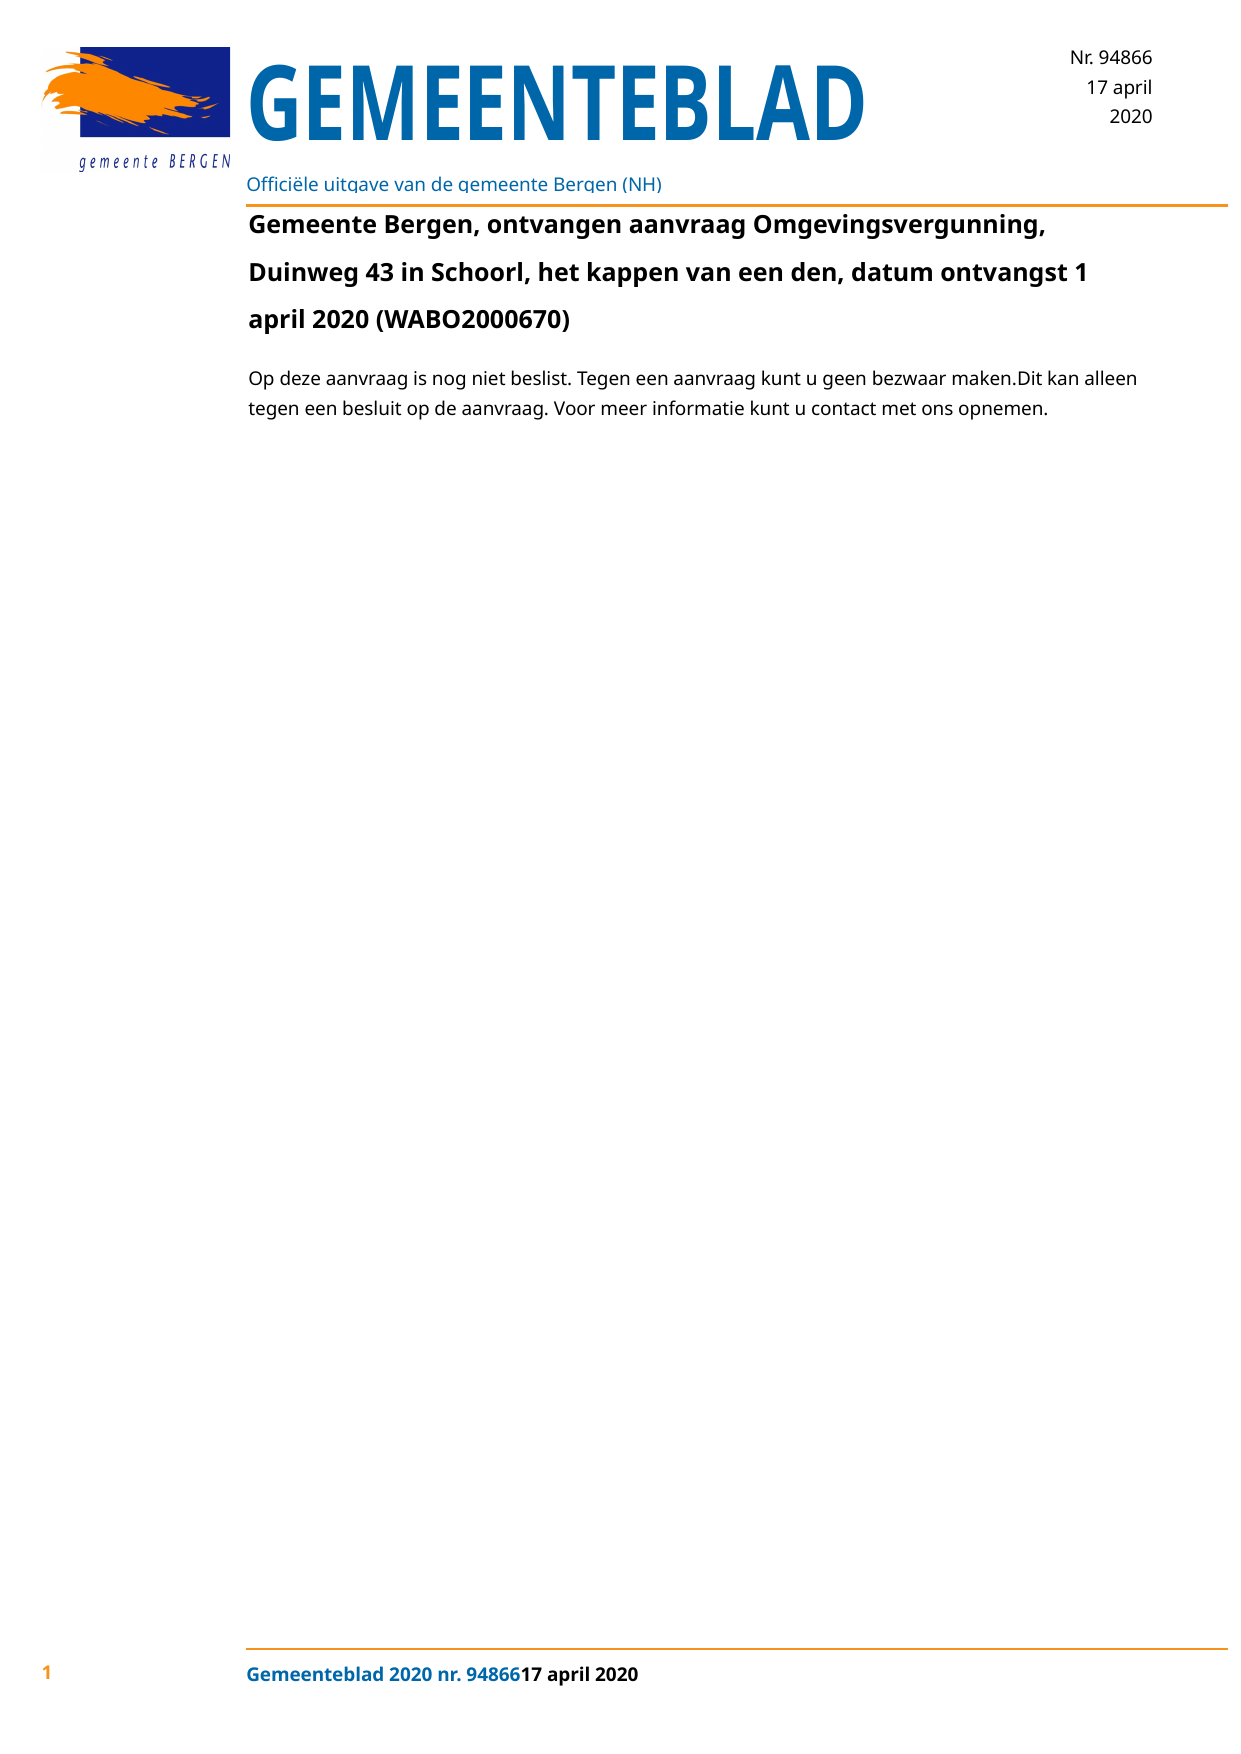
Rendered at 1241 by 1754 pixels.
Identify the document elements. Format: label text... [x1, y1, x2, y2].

text Gemeente Bergen, ontvangen aanvraag Omgevingsvergunning, Duinweg 43 in Schoorl, het kappen van een den, datum ontvangst 1 april 2020 (WABO2000670) [248, 207, 1152, 336]
text Op deze aanvraag is nog niet beslist. Tegen een aanvraag kunt u geen bezwaar maken.Dit kan alleen tegen een besluit op de aanvraag. Voor meer informatie kunt u contact met ons opnemen. [248, 366, 1152, 421]
picture [41, 47, 231, 172]
